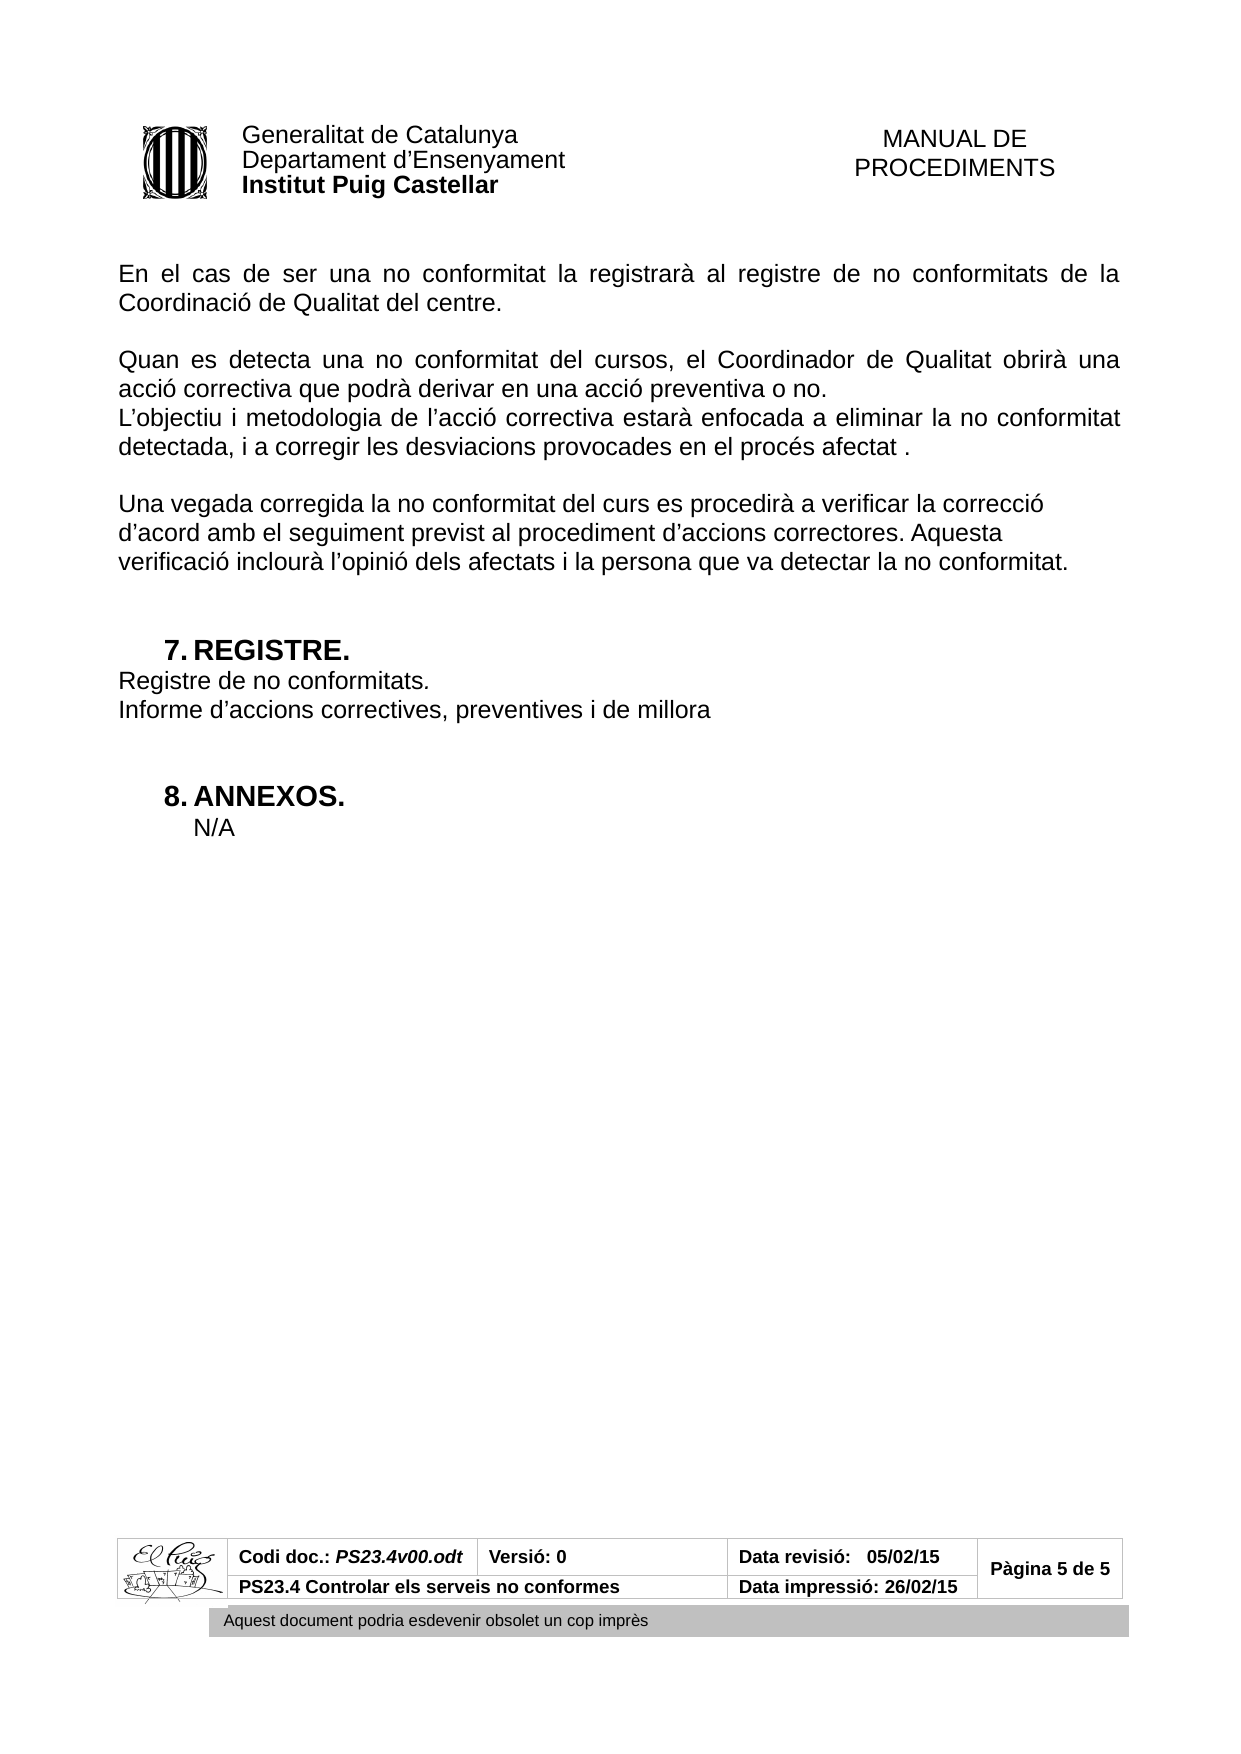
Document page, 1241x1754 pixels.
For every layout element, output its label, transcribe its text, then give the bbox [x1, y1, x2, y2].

picture [114, 1535, 227, 1607]
text L’objectiu i metodologia de l’acció correctiva estarà enfocada a eliminar la no conformitat detectada, i a corregir les desviacions provocades en el procés afectat . [118, 403, 1122, 460]
list ANNEXOS. [156, 779, 1122, 812]
list REGISTRE. [156, 633, 1122, 666]
text Quan es detecta una no conformitat del cursos, el Coordinador de Qualitat obrirà una acció correctiva que podrà derivar en una acció preventiva o no. [118, 345, 1122, 403]
text Informe d’accions correctives, preventives i de millora [118, 695, 1122, 724]
list N/A [156, 812, 1122, 841]
picture [118, 1539, 227, 1598]
text Registre de no conformitats. [118, 666, 1122, 695]
text verificació inclourà l’opinió dels afectats i la persona que va detectar la no conformitat. [118, 547, 1122, 575]
text d’acord amb el seguiment previst al procediment d’accions correctores. Aquesta [118, 518, 1122, 547]
text Una vegada corregida la no conformitat del curs es procedirà a verificar la correcció [118, 489, 1122, 518]
picture [143, 126, 207, 199]
text En el cas de ser una no conformitat la registrarà al registre de no conformitats de la Coordinació de Qualitat del centre. [118, 259, 1122, 317]
